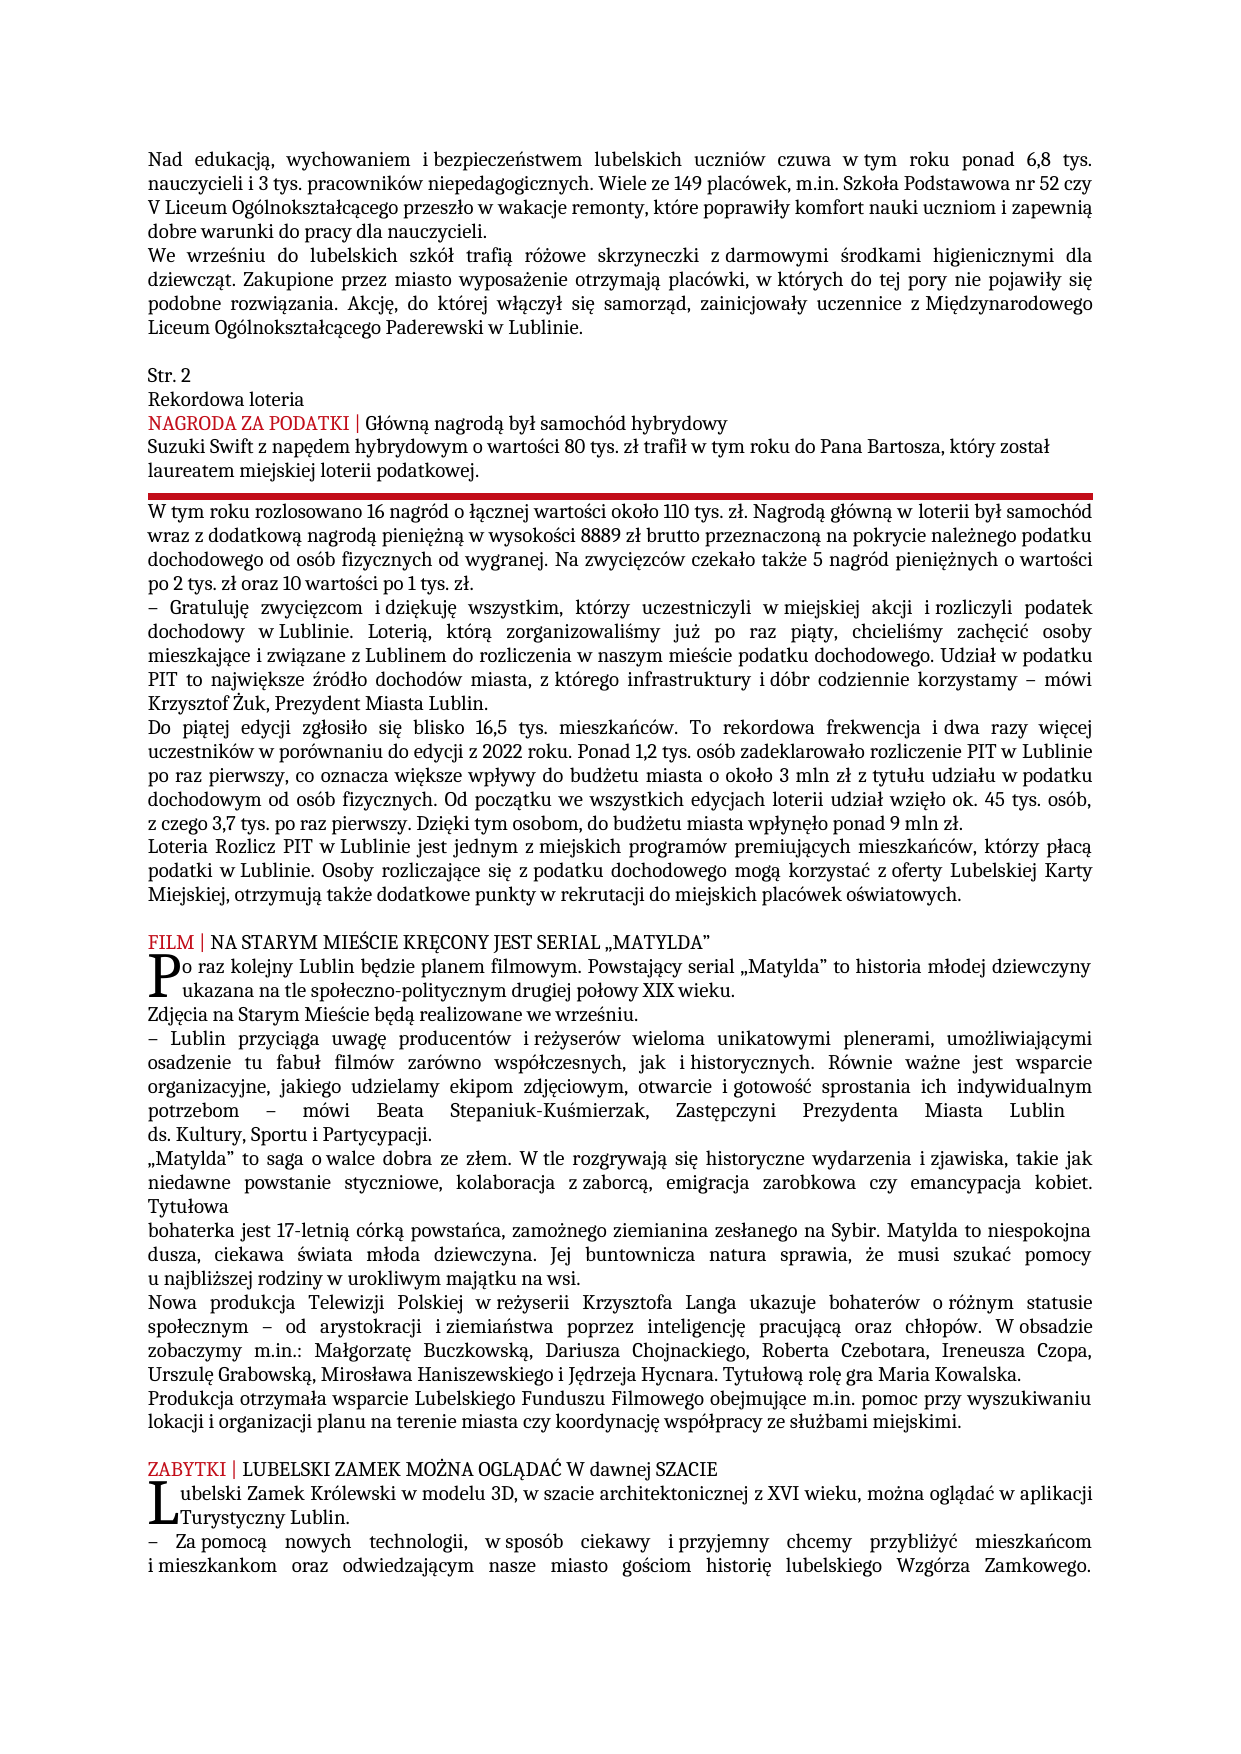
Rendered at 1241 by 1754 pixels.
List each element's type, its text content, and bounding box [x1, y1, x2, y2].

text Do piątej edycji zgłosiło się blisko 16,5 tys. mieszkańców. To rekordowa frekwencja i dwa razy więcej uczestników w porównaniu do edycji z 2022 roku. Ponad 1,2 tys. osób zadeklarowało rozliczenie PIT w Lublinie po raz pierwszy, co oznacza większe wpływy do budżetu miasta o około 3 mln zł z tytułu udziału w podatku dochodowym od osób fizycznych. Od początku we wszystkich edycjach loterii udział wzięło ok. 45 tys. osób, z czego 3,7 tys. po raz pierwszy. Dzięki tym osobom, do budżetu miasta wpłynęło ponad 9 mln zł. [148, 715, 1093, 835]
text Suzuki Swift z napędem hybrydowym o wartości 80 tys. zł trafił w tym roku do Pana Bartosza, który został laureatem miejskiej loterii podatkowej. [148, 435, 1093, 493]
text Po raz kolejny Lublin będzie planem filmowym. Powstający serial „Matylda” to historia młodej dziewczyny ukazana na tle społeczno-politycznym drugiej połowy XIX wieku. [148, 955, 1093, 1003]
text Lubelski Zamek Królewski w modelu 3D, w szacie architektonicznej z XVI wieku, można oglądać w aplikacji Turystyczny Lublin. [148, 1482, 1093, 1530]
text NAGRODA ZA PODATKI | Główną nagrodą był samochód hybrydowy [148, 411, 1093, 435]
text „Matylda” to saga o walce dobra ze złem. W tle rozgrywają się historyczne wydarzenia i zjawiska, takie jak niedawne powstanie styczniowe, kolaboracja z zaborcą, emigracja zarobkowa czy emancypacja kobiet. Tytułowa bohaterka jest 17-letnią córką powstańca, zamożnego ziemianina zesłanego na Sybir. Matylda to niespokojna dusza, ciekawa świata młoda dziewczyna. Jej buntownicza natura sprawia, że musi szukać pomocy u najbliższej rodziny w urokliwym majątku na wsi. [148, 1147, 1093, 1290]
text Loteria Rozlicz PIT w Lublinie jest jednym z miejskich programów premiujących mieszkańców, którzy płacą podatki w Lublinie. Osoby rozliczające się z podatku dochodowego mogą korzystać z oferty Lubelskiej Karty Miejskiej, otrzymują także dodatkowe punkty w rekrutacji do miejskich placówek oświatowych. [148, 835, 1093, 907]
text Nad edukacją, wychowaniem i bezpieczeństwem lubelskich uczniów czuwa w tym roku ponad 6,8 tys. nauczycieli i 3 tys. pracowników niepedagogicznych. Wiele ze 149 placówek, m.in. Szkoła Podstawowa nr 52 czy V Liceum Ogólnokształcącego przeszło w wakacje remonty, które poprawiły komfort nauki uczniom i zapewnią dobre warunki do pracy dla nauczycieli. [148, 148, 1093, 243]
text We wrześniu do lubelskich szkół trafią różowe skrzyneczki z darmowymi środkami higienicznymi dla dziewcząt. Zakupione przez miasto wyposażenie otrzymają placówki, w których do tej pory nie pojawiły się podobne rozwiązania. Akcję, do której włączył się samorząd, zainicjowały uczennice z Międzynarodowego Liceum Ogólnokształcącego Paderewski w Lublinie. [148, 243, 1093, 339]
text – Za pomocą nowych technologii, w sposób ciekawy i przyjemny chcemy przybliżyć mieszkańcom i mieszkankom oraz odwiedzającym nasze miasto gościom historię lubelskiego Wzgórza Zamkowego. [148, 1530, 1093, 1578]
text – Lublin przyciąga uwagę producentów i reżyserów wieloma unikatowymi plenerami, umożliwiającymi osadzenie tu fabuł filmów zarówno współczesnych, jak i historycznych. Równie ważne jest wsparcie organizacyjne, jakiego udzielamy ekipom zdjęciowym, otwarcie i gotowość sprostania ich indywidualnym potrzebom – mówi Beata Stepaniuk-Kuśmierzak, Zastępczyni Prezydenta Miasta Lublin ds. Kultury, Sportu i Partycypacji. [148, 1027, 1093, 1147]
text W tym roku rozlosowano 16 nagród o łącznej wartości około 110 tys. zł. Nagrodą główną w loterii był samochód wraz z dodatkową nagrodą pieniężną w wysokości 8889 zł brutto przeznaczoną na pokrycie należnego podatku dochodowego od osób fizycznych od wygranej. Na zwycięzców czekało także 5 nagród pieniężnych o wartości po 2 tys. zł oraz 10 wartości po 1 tys. zł. [148, 500, 1093, 596]
text Rekordowa loteria [148, 387, 1093, 411]
text Str. 2 [148, 363, 1093, 387]
text Nowa produkcja Telewizji Polskiej w reżyserii Krzysztofa Langa ukazuje bohaterów o różnym statusie społecznym – od arystokracji i ziemiaństwa poprzez inteligencję pracującą oraz chłopów. W obsadzie zobaczymy m.in.: Małgorzatę Buczkowską, Dariusza Chojnackiego, Roberta Czebotara, Ireneusza Czopa, Urszulę Grabowską, Mirosława Haniszewskiego i Jędrzeja Hycnara. Tytułową rolę gra Maria Kowalska. [148, 1290, 1093, 1386]
text – Gratuluję zwycięzcom i dziękuję wszystkim, którzy uczestniczyli w miejskiej akcji i rozliczyli podatek dochodowy w Lublinie. Loterią, którą zorganizowaliśmy już po raz piąty, chcieliśmy zachęcić osoby mieszkające i związane z Lublinem do rozliczenia w naszym mieście podatku dochodowego. Udział w podatku PIT to największe źródło dochodów miasta, z którego infrastruktury i dóbr codziennie korzystamy – mówi Krzysztof Żuk, Prezydent Miasta Lublin. [148, 596, 1093, 715]
text ZABYTKI | LUBELSKI ZAMEK MOŻNA OGLĄDAĆ W dawnej SZACIE [148, 1458, 1093, 1482]
text Produkcja otrzymała wsparcie Lubelskiego Funduszu Filmowego obejmujące m.in. pomoc przy wyszukiwaniu lokacji i organizacji planu na terenie miasta czy koordynację współpracy ze służbami miejskimi. [148, 1386, 1093, 1434]
text FILM | NA STARYM MIEŚCIE KRĘCONY JEST SERIAL „MATYLDA” [148, 931, 1093, 955]
text Zdjęcia na Starym Mieście będą realizowane we wrześniu. [148, 1003, 1093, 1027]
